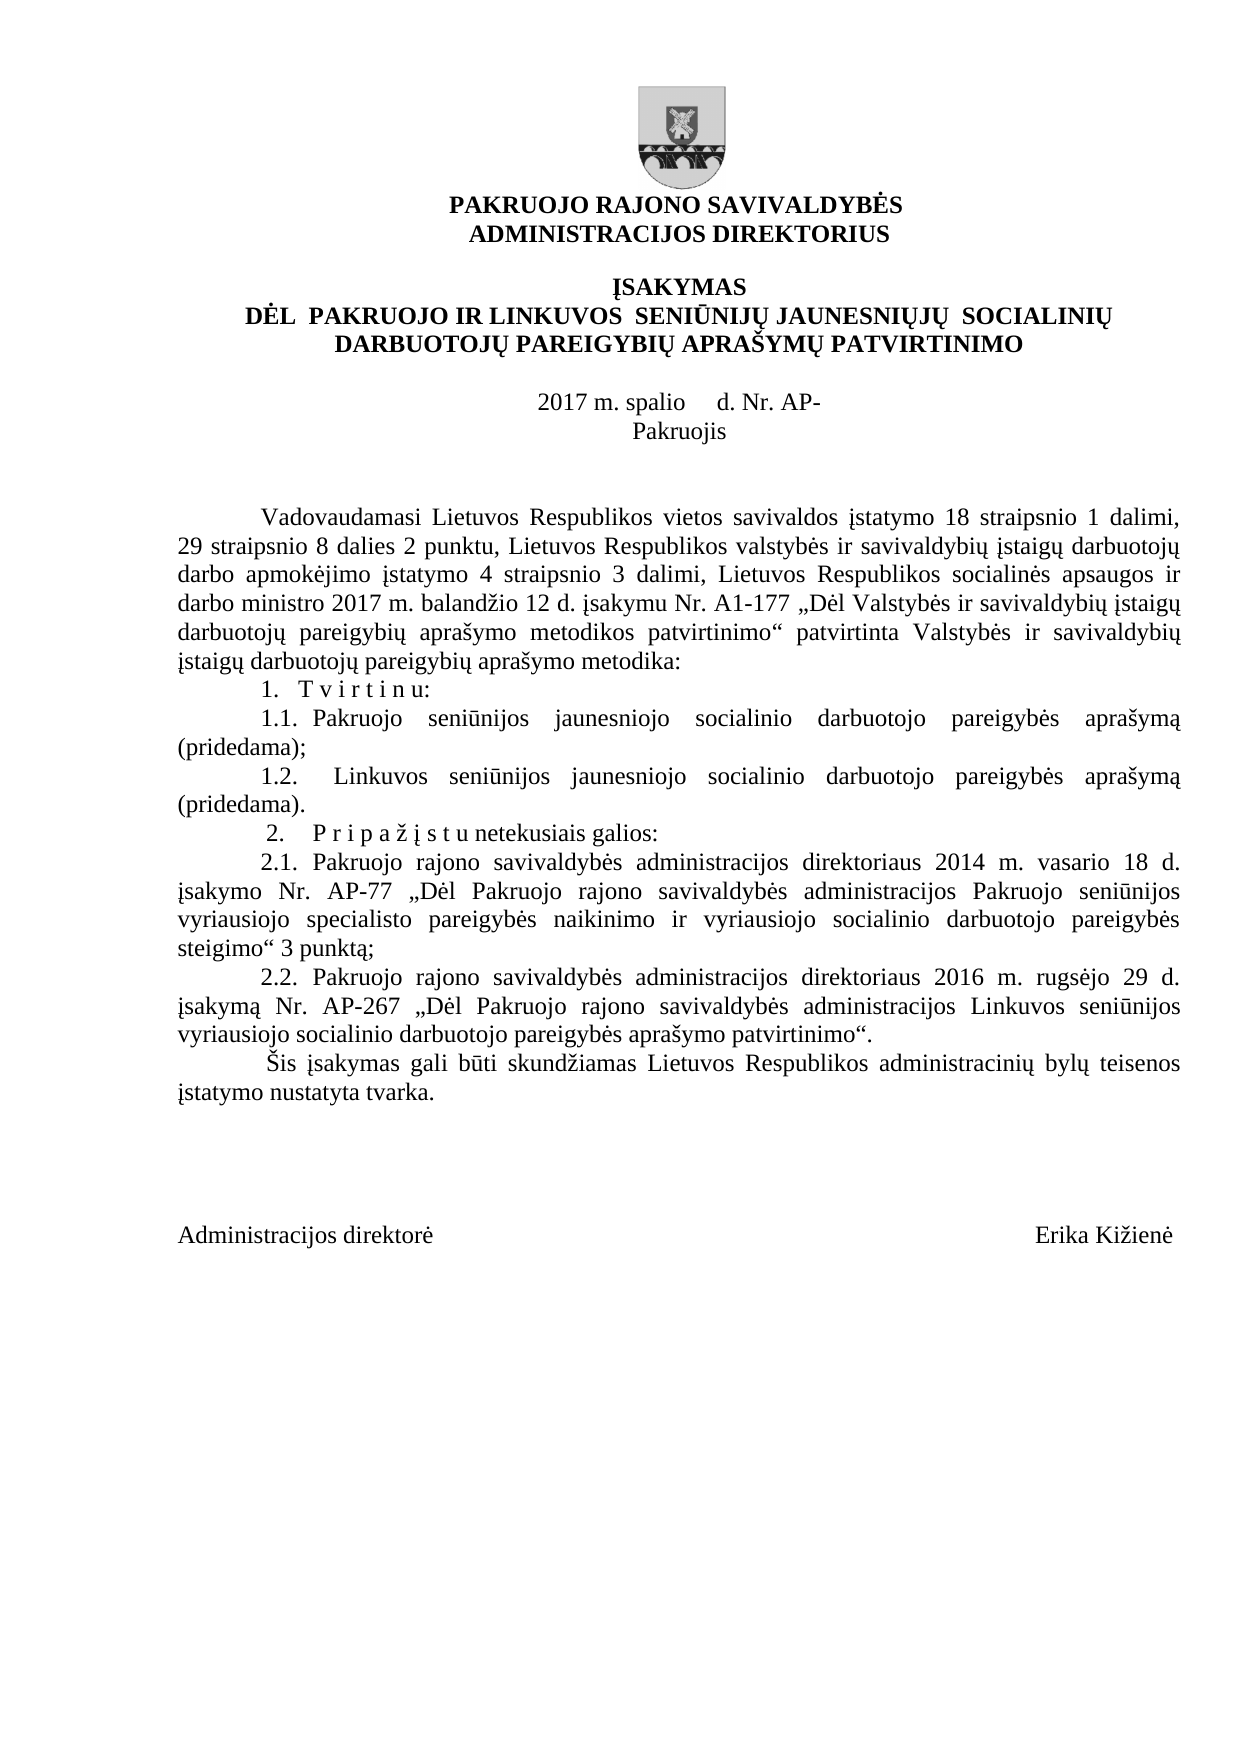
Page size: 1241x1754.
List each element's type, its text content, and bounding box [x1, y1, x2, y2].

text 1.2. Linkuvos seniūnijos jaunesniojo socialinio darbuotojo pareigybės aprašymą (pridedama). [177, 761, 1181, 818]
text 2.2. Pakruojo rajono savivaldybės administracijos direktoriaus 2016 m. rugsėjo 29 d. įsakymą Nr. AP-267 „Dėl Pakruojo rajono savivaldybės administracijos Linkuvos seniūnijos vyriausiojo socialinio darbuotojo pareigybės aprašymo patvirtinimo“. [177, 962, 1181, 1048]
text Vadovaudamasi Lietuvos Respublikos vietos savivaldos įstatymo 18 straipsnio 1 dalimi, 29 straipsnio 8 dalies 2 punktu, Lietuvos Respublikos valstybės ir savivaldybių įstaigų darbuotojų darbo apmokėjimo įstatymo 4 straipsnio 3 dalimi, Lietuvos Respublikos socialinės apsaugos ir darbo ministro 2017 m. balandžio 12 d. įsakymu Nr. A1-177 „Dėl Valstybės ir savivaldybių įstaigų darbuotojų pareigybių aprašymo metodikos patvirtinimo“ patvirtinta Valstybės ir savivaldybių įstaigų darbuotojų pareigybių aprašymo metodika: [177, 502, 1181, 674]
table_cell [177, 248, 1181, 272]
text 1. T v i r t i n u: [260, 674, 1181, 703]
table_cell 2017 m. spalio d. Nr. AP- [177, 387, 1181, 416]
text 2. P r i p a ž į s t u netekusiais galios: [177, 818, 1181, 847]
table_header PAKRUOJO RAJONO SAVIVALDYBĖS ADMINISTRACIJOS DIREKTORIUS [177, 118, 1181, 248]
text Administracijos direktorė Erika Kižienė [177, 1220, 1181, 1249]
table_cell Pakruojis [177, 416, 1181, 444]
table_cell ĮSAKYMAS [177, 272, 1181, 301]
table_cell [177, 358, 1181, 387]
text Šis įsakymas gali būti skundžiamas Lietuvos Respublikos administracinių bylų teisenos įstatymo nustatyta tvarka. [177, 1048, 1181, 1106]
text 2.1. Pakruojo rajono savivaldybės administracijos direktoriaus 2014 m. vasario 18 d. įsakymo Nr. AP-77 „Dėl Pakruojo rajono savivaldybės administracijos Pakruojo seniūnijos vyriausiojo specialisto pareigybės naikinimo ir vyriausiojo socialinio darbuotojo pareigybės steigimo“ 3 punktą; [177, 847, 1181, 962]
text 1.1. Pakruojo seniūnijos jaunesniojo socialinio darbuotojo pareigybės aprašymą (pridedama); [177, 703, 1181, 761]
table_cell DĖL PAKRUOJO IR LINKUVOS SENIŪNIJŲ JAUNESNIŲJŲ SOCIALINIŲ DARBUOTOJŲ PAREIGYBIŲ APRAŠYMŲ PATVIRTINIMO [177, 301, 1181, 358]
